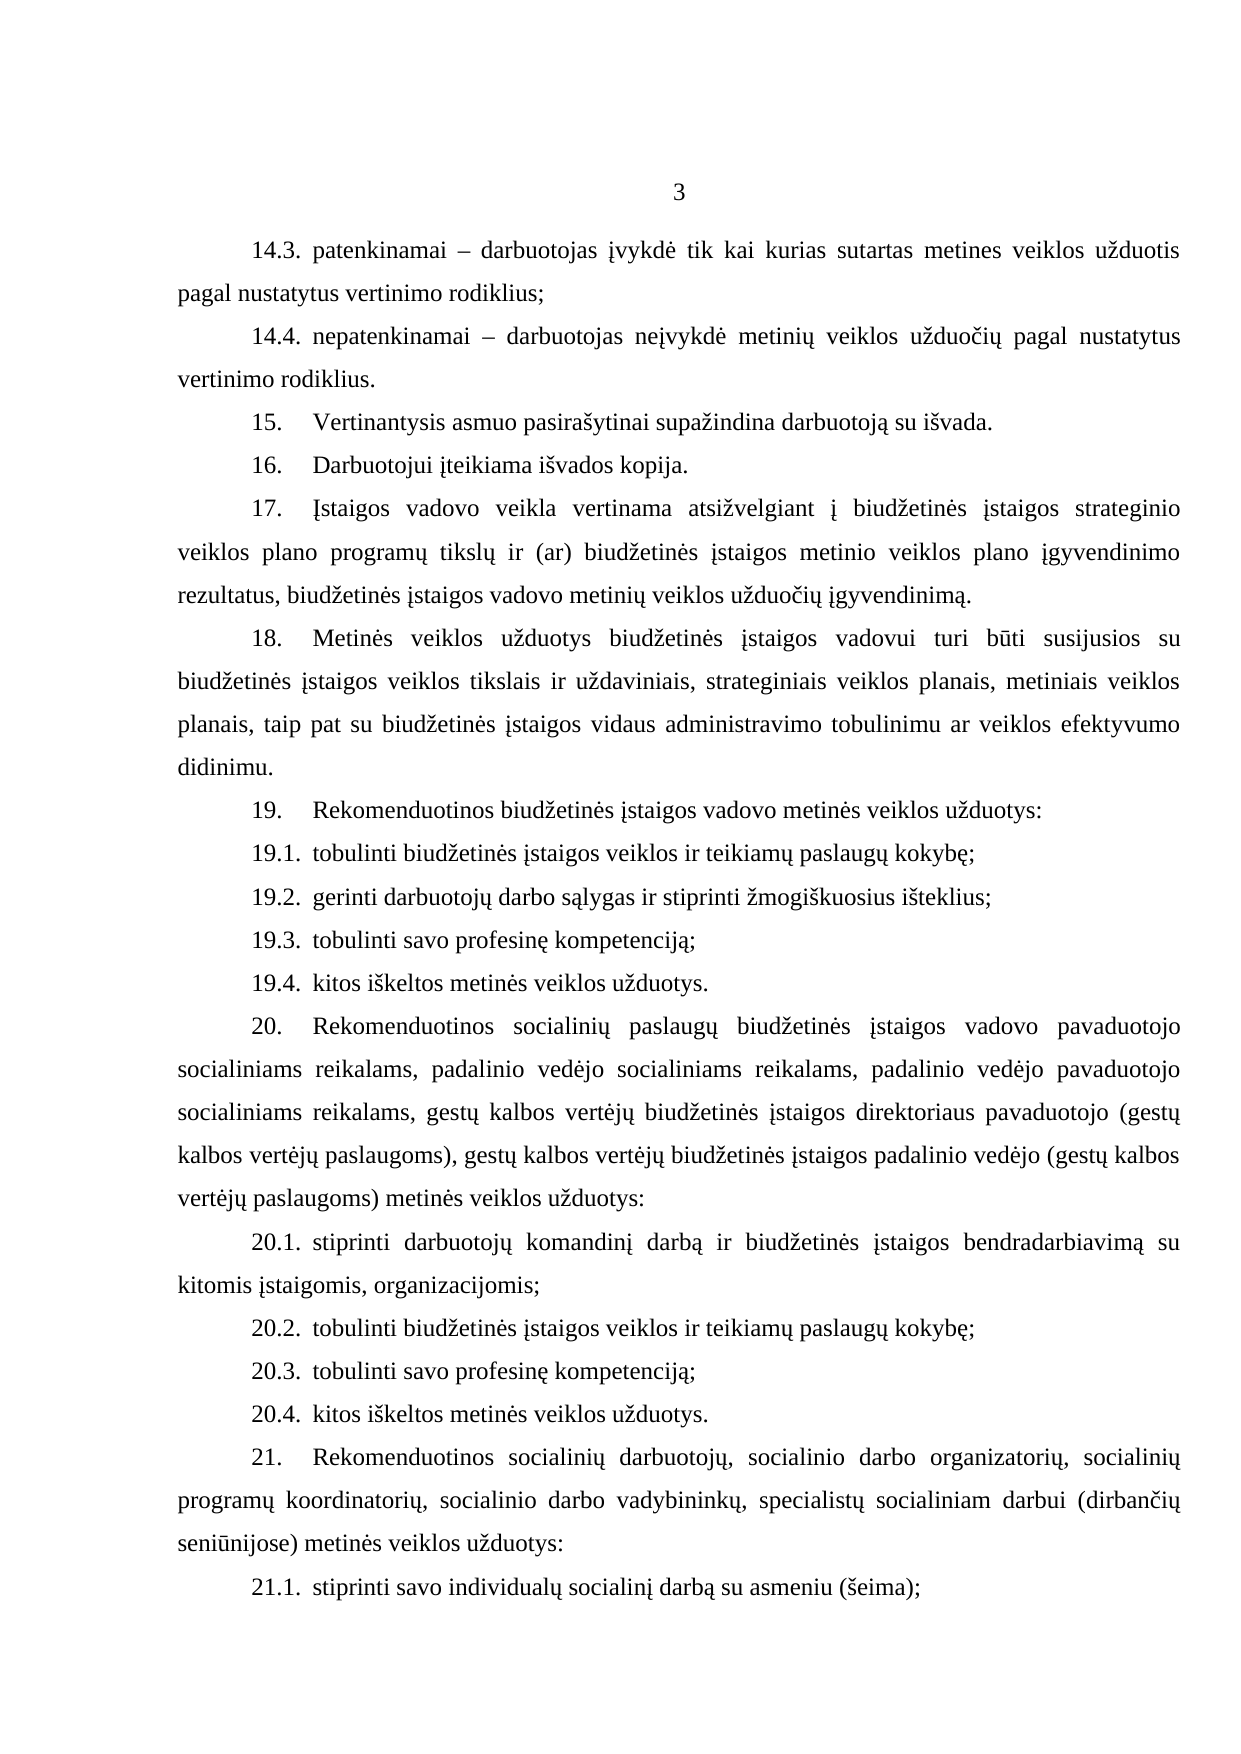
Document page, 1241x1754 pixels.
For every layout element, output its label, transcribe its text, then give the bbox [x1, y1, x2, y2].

text 20.3. tobulinti savo profesinę kompetenciją; [177, 1356, 1181, 1385]
text 20.1. stiprinti darbuotojų komandinį darbą ir biudžetinės įstaigos bendradarbiavimą su kitomis įstaigomis, organizacijomis; [177, 1227, 1181, 1298]
text 20.4. kitos iškeltos metinės veiklos užduotys. [177, 1399, 1181, 1428]
text 19. Rekomenduotinos biudžetinės įstaigos vadovo metinės veiklos užduotys: [177, 795, 1181, 824]
text 16. Darbuotojui įteikiama išvados kopija. [177, 450, 1181, 479]
text 19.4. kitos iškeltos metinės veiklos užduotys. [177, 968, 1181, 997]
text 19.3. tobulinti savo profesinę kompetenciją; [177, 925, 1181, 953]
text 19.1. tobulinti biudžetinės įstaigos veiklos ir teikiamų paslaugų kokybę; [177, 838, 1181, 867]
text 15. Vertinantysis asmuo pasirašytinai supažindina darbuotoją su išvada. [177, 407, 1181, 436]
text 19.2. gerinti darbuotojų darbo sąlygas ir stiprinti žmogiškuosius išteklius; [177, 882, 1181, 910]
text 20.2. tobulinti biudžetinės įstaigos veiklos ir teikiamų paslaugų kokybę; [177, 1313, 1181, 1342]
text 18. Metinės veiklos užduotys biudžetinės įstaigos vadovui turi būti susijusios su biudžetinės įstaigos veiklos tikslais ir uždaviniais, strateginiais veiklos planais, metiniais veiklos planais, taip pat su biudžetinės įstaigos vidaus administravimo tobulinimu ar veiklos efektyvumo didinimu. [177, 623, 1181, 781]
text 14.4. nepatenkinamai – darbuotojas neįvykdė metinių veiklos užduočių pagal nustatytus vertinimo rodiklius. [177, 321, 1181, 393]
text 21. Rekomenduotinos socialinių darbuotojų, socialinio darbo organizatorių, socialinių programų koordinatorių, socialinio darbo vadybininkų, specialistų socialiniam darbui (dirbančių seniūnijose) metinės veiklos užduotys: [177, 1442, 1181, 1557]
text 20. Rekomenduotinos socialinių paslaugų biudžetinės įstaigos vadovo pavaduotojo socialiniams reikalams, padalinio vedėjo socialiniams reikalams, padalinio vedėjo pavaduotojo socialiniams reikalams, gestų kalbos vertėjų biudžetinės įstaigos direktoriaus pavaduotojo (gestų kalbos vertėjų paslaugoms), gestų kalbos vertėjų biudžetinės įstaigos padalinio vedėjo (gestų kalbos vertėjų paslaugoms) metinės veiklos užduotys: [177, 1011, 1181, 1212]
text 17. Įstaigos vadovo veikla vertinama atsižvelgiant į biudžetinės įstaigos strateginio veiklos plano programų tikslų ir (ar) biudžetinės įstaigos metinio veiklos plano įgyvendinimo rezultatus, biudžetinės įstaigos vadovo metinių veiklos užduočių įgyvendinimą. [177, 493, 1181, 608]
text 14.3. patenkinamai – darbuotojas įvykdė tik kai kurias sutartas metines veiklos užduotis pagal nustatytus vertinimo rodiklius; [177, 235, 1181, 307]
text 21.1. stiprinti savo individualų socialinį darbą su asmeniu (šeima); [177, 1572, 1181, 1600]
